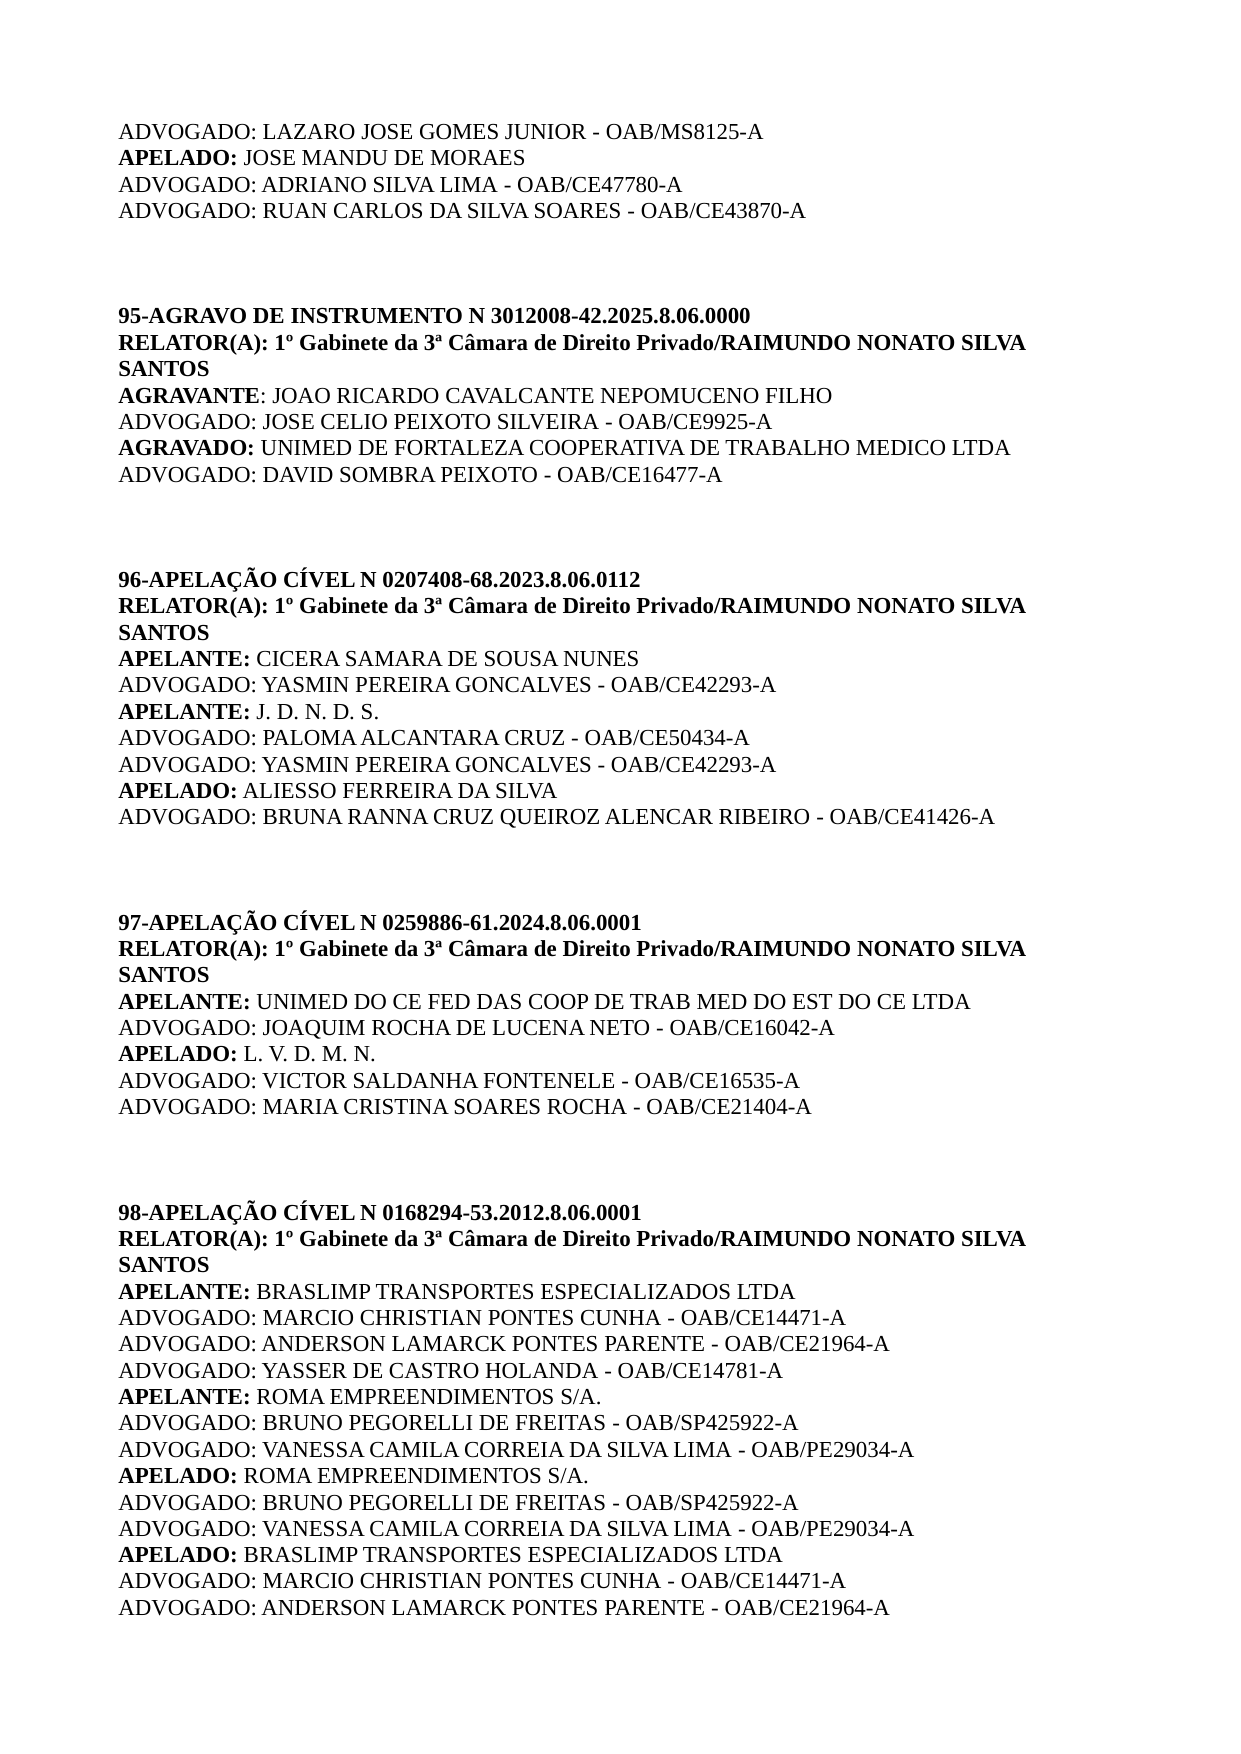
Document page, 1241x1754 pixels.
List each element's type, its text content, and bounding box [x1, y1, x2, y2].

text ADVOGADO: LAZARO JOSE GOMES JUNIOR - OAB/MS8125-A APELADO: JOSE MANDU DE MORAES ADVOGADO: ADRIANO SILVA LIMA - OAB/CE47780-A ADVOGADO: RUAN CARLOS DA SILVA SOARES - OAB/CE43870-A 95-AGRAVO DE INSTRUMENTO N 3012008-42.2025.8.06.0000 RELATOR(A): 1º Gabinete da 3ª Câmara de Direito Privado/RAIMUNDO NONATO SILVA SANTOS AGRAVANTE: JOAO RICARDO CAVALCANTE NEPOMUCENO FILHO ADVOGADO: JOSE CELIO PEIXOTO SILVEIRA - OAB/CE9925-A AGRAVADO: UNIMED DE FORTALEZA COOPERATIVA DE TRABALHO MEDICO LTDA ADVOGADO: DAVID SOMBRA PEIXOTO - OAB/CE16477-A 96-APELAÇÃO CÍVEL N 0207408-68.2023.8.06.0112 RELATOR(A): 1º Gabinete da 3ª Câmara de Direito Privado/RAIMUNDO NONATO SILVA SANTOS APELANTE: CICERA SAMARA DE SOUSA NUNES ADVOGADO: YASMIN PEREIRA GONCALVES - OAB/CE42293-A APELANTE: J. D. N. D. S. ADVOGADO: PALOMA ALCANTARA CRUZ - OAB/CE50434-A ADVOGADO: YASMIN PEREIRA GONCALVES - OAB/CE42293-A APELADO: ALIESSO FERREIRA DA SILVA ADVOGADO: BRUNA RANNA CRUZ QUEIROZ ALENCAR RIBEIRO - OAB/CE41426-A 97-APELAÇÃO CÍVEL N 0259886-61.2024.8.06.0001 RELATOR(A): 1º Gabinete da 3ª Câmara de Direito Privado/RAIMUNDO NONATO SILVA SANTOS APELANTE: UNIMED DO CE FED DAS COOP DE TRAB MED DO EST DO CE LTDA ADVOGADO: JOAQUIM ROCHA DE LUCENA NETO - OAB/CE16042-A APELADO: L. V. D. M. N. ADVOGADO: VICTOR SALDANHA FONTENELE - OAB/CE16535-A ADVOGADO: MARIA CRISTINA SOARES ROCHA - OAB/CE21404-A 98-APELAÇÃO CÍVEL N 0168294-53.2012.8.06.0001 RELATOR(A): 1º Gabinete da 3ª Câmara de Direito Privado/RAIMUNDO NONATO SILVA SANTOS APELANTE: BRASLIMP TRANSPORTES ESPECIALIZADOS LTDA ADVOGADO: MARCIO CHRISTIAN PONTES CUNHA - OAB/CE14471-A ADVOGADO: ANDERSON LAMARCK PONTES PARENTE - OAB/CE21964-A ADVOGADO: YASSER DE CASTRO HOLANDA - OAB/CE14781-A APELANTE: ROMA EMPREENDIMENTOS S/A. ADVOGADO: BRUNO PEGORELLI DE FREITAS - OAB/SP425922-A ADVOGADO: VANESSA CAMILA CORREIA DA SILVA LIMA - OAB/PE29034-A APELADO: ROMA EMPREENDIMENTOS S/A. ADVOGADO: BRUNO PEGORELLI DE FREITAS - OAB/SP425922-A ADVOGADO: VANESSA CAMILA CORREIA DA SILVA LIMA - OAB/PE29034-A APELADO: BRASLIMP TRANSPORTES ESPECIALIZADOS LTDA ADVOGADO: MARCIO CHRISTIAN PONTES CUNHA - OAB/CE14471-A ADVOGADO: ANDERSON LAMARCK PONTES PARENTE - OAB/CE21964-A [118, 118, 1122, 1620]
